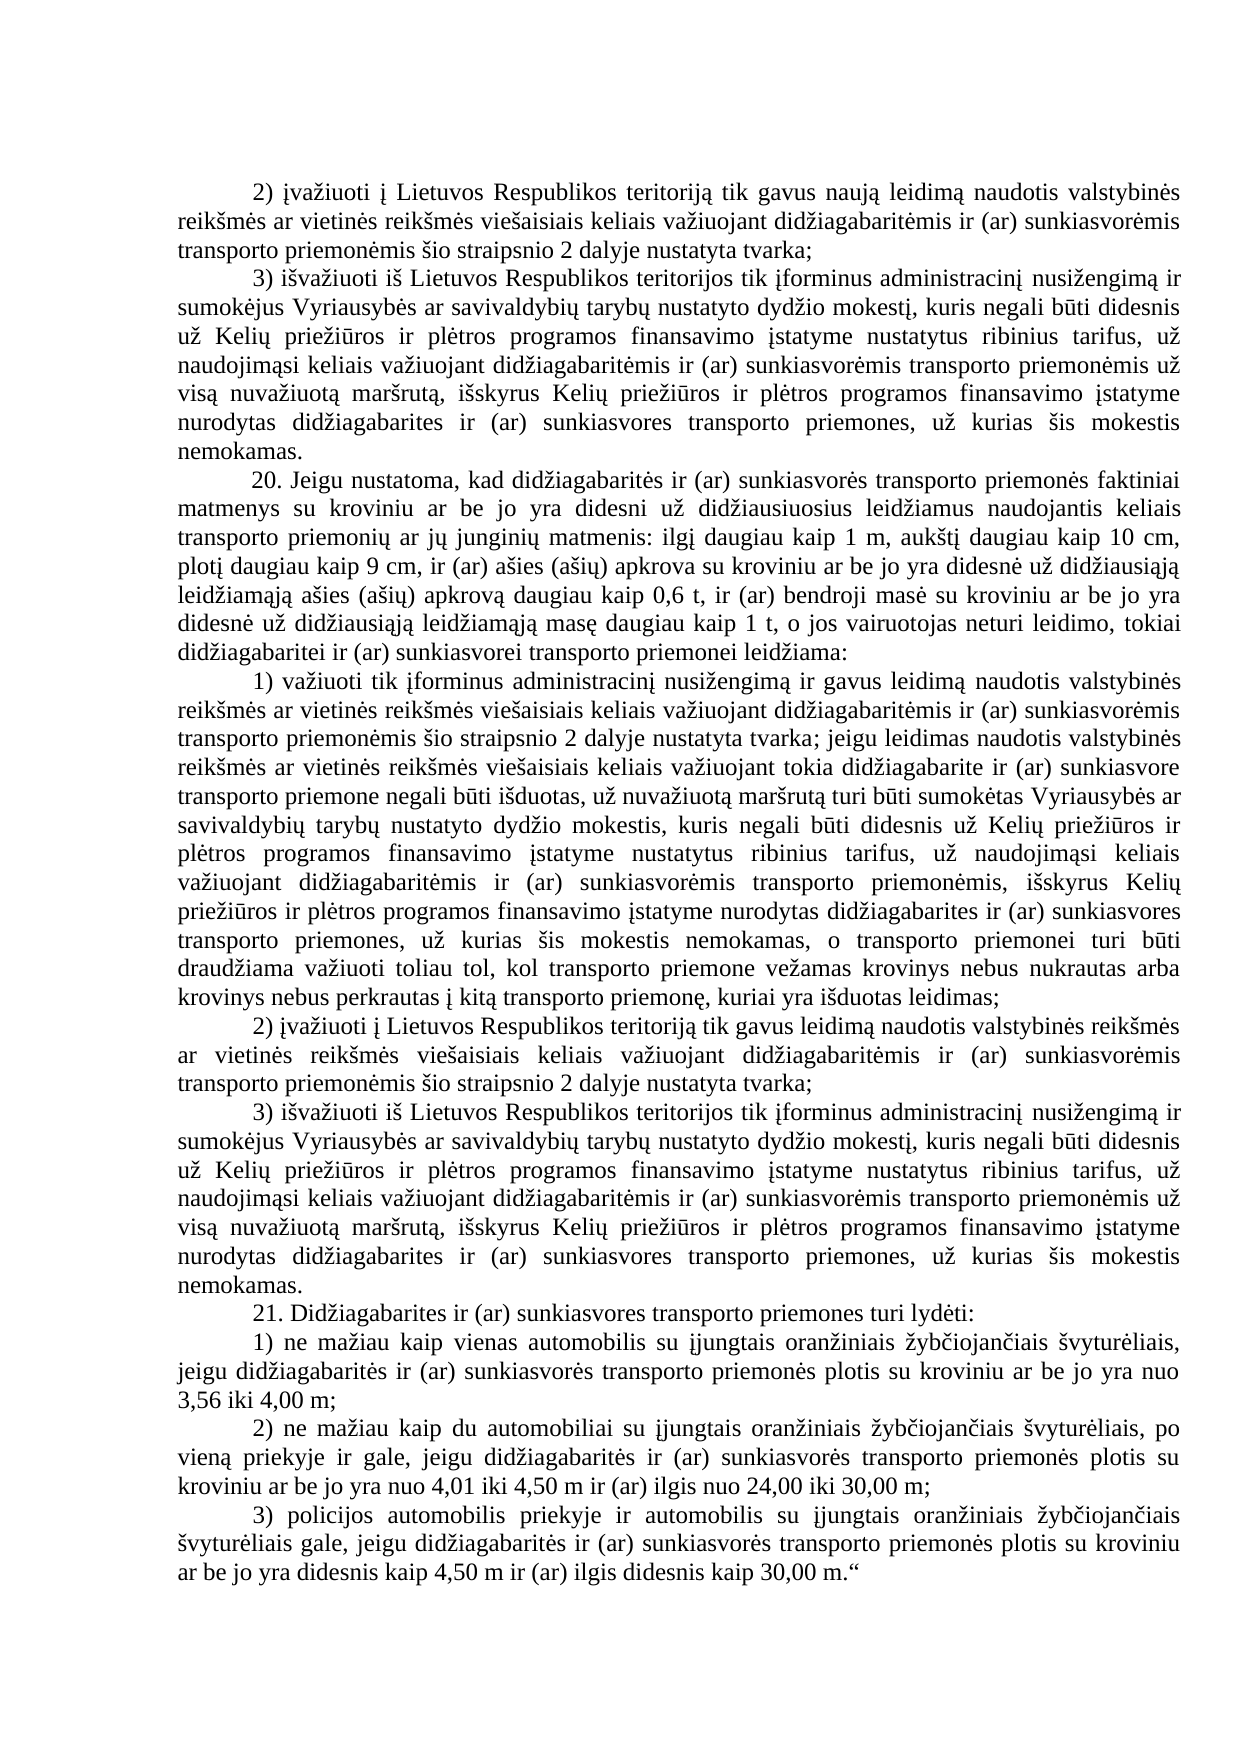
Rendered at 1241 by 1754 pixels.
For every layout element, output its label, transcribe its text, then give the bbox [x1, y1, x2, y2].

text 1) ne mažiau kaip vienas automobilis su įjungtais oranžiniais žybčiojančiais švyturėliais, jeigu didžiagabaritės ir (ar) sunkiasvorės transporto priemonės plotis su kroviniu ar be jo yra nuo 3,56 iki 4,00 m; [177, 1327, 1181, 1413]
text 2) įvažiuoti į Lietuvos Respublikos teritoriją tik gavus leidimą naudotis valstybinės reikšmės ar vietinės reikšmės viešaisiais keliais važiuojant didžiagabaritėmis ir (ar) sunkiasvorėmis transporto priemonėmis šio straipsnio 2 dalyje nustatyta tvarka; [177, 1011, 1181, 1097]
text 21. Didžiagabarites ir (ar) sunkiasvores transporto priemones turi lydėti: [177, 1298, 1181, 1327]
text 20. Jeigu nustatoma, kad didžiagabaritės ir (ar) sunkiasvorės transporto priemonės faktiniai matmenys su kroviniu ar be jo yra didesni už didžiausiuosius leidžiamus naudojantis keliais transporto priemonių ar jų junginių matmenis: ilgį daugiau kaip 1 m, aukštį daugiau kaip 10 cm, plotį daugiau kaip 9 cm, ir (ar) ašies (ašių) apkrova su kroviniu ar be jo yra didesnė už didžiausiąją leidžiamąją ašies (ašių) apkrovą daugiau kaip 0,6 t, ir (ar) bendroji masė su kroviniu ar be jo yra didesnė už didžiausiąją leidžiamąją masę daugiau kaip 1 t, o jos vairuotojas neturi leidimo, tokiai didžiagabaritei ir (ar) sunkiasvorei transporto priemonei leidžiama: [177, 465, 1181, 666]
text 3) išvažiuoti iš Lietuvos Respublikos teritorijos tik įforminus administracinį nusižengimą ir sumokėjus Vyriausybės ar savivaldybių tarybų nustatyto dydžio mokestį, kuris negali būti didesnis už Kelių priežiūros ir plėtros programos finansavimo įstatyme nustatytus ribinius tarifus, už naudojimąsi keliais važiuojant didžiagabaritėmis ir (ar) sunkiasvorėmis transporto priemonėmis už visą nuvažiuotą maršrutą, išskyrus Kelių priežiūros ir plėtros programos finansavimo įstatyme nurodytas didžiagabarites ir (ar) sunkiasvores transporto priemones, už kurias šis mokestis nemokamas. [177, 1097, 1181, 1298]
text 3) policijos automobilis priekyje ir automobilis su įjungtais oranžiniais žybčiojančiais švyturėliais gale, jeigu didžiagabaritės ir (ar) sunkiasvorės transporto priemonės plotis su kroviniu ar be jo yra didesnis kaip 4,50 m ir (ar) ilgis didesnis kaip 30,00 m.“ [177, 1500, 1181, 1586]
text 2) ne mažiau kaip du automobiliai su įjungtais oranžiniais žybčiojančiais švyturėliais, po vieną priekyje ir gale, jeigu didžiagabaritės ir (ar) sunkiasvorės transporto priemonės plotis su kroviniu ar be jo yra nuo 4,01 iki 4,50 m ir (ar) ilgis nuo 24,00 iki 30,00 m; [177, 1413, 1181, 1500]
text 2) įvažiuoti į Lietuvos Respublikos teritoriją tik gavus naują leidimą naudotis valstybinės reikšmės ar vietinės reikšmės viešaisiais keliais važiuojant didžiagabaritėmis ir (ar) sunkiasvorėmis transporto priemonėmis šio straipsnio 2 dalyje nustatyta tvarka; [177, 177, 1181, 263]
text 3) išvažiuoti iš Lietuvos Respublikos teritorijos tik įforminus administracinį nusižengimą ir sumokėjus Vyriausybės ar savivaldybių tarybų nustatyto dydžio mokestį, kuris negali būti didesnis už Kelių priežiūros ir plėtros programos finansavimo įstatyme nustatytus ribinius tarifus, už naudojimąsi keliais važiuojant didžiagabaritėmis ir (ar) sunkiasvorėmis transporto priemonėmis už visą nuvažiuotą maršrutą, išskyrus Kelių priežiūros ir plėtros programos finansavimo įstatyme nurodytas didžiagabarites ir (ar) sunkiasvores transporto priemones, už kurias šis mokestis nemokamas. [177, 263, 1181, 465]
text 1) važiuoti tik įforminus administracinį nusižengimą ir gavus leidimą naudotis valstybinės reikšmės ar vietinės reikšmės viešaisiais keliais važiuojant didžiagabaritėmis ir (ar) sunkiasvorėmis transporto priemonėmis šio straipsnio 2 dalyje nustatyta tvarka; jeigu leidimas naudotis valstybinės reikšmės ar vietinės reikšmės viešaisiais keliais važiuojant tokia didžiagabarite ir (ar) sunkiasvore transporto priemone negali būti išduotas, už nuvažiuotą maršrutą turi būti sumokėtas Vyriausybės ar savivaldybių tarybų nustatyto dydžio mokestis, kuris negali būti didesnis už Kelių priežiūros ir plėtros programos finansavimo įstatyme nustatytus ribinius tarifus, už naudojimąsi keliais važiuojant didžiagabaritėmis ir (ar) sunkiasvorėmis transporto priemonėmis, išskyrus Kelių priežiūros ir plėtros programos finansavimo įstatyme nurodytas didžiagabarites ir (ar) sunkiasvores transporto priemones, už kurias šis mokestis nemokamas, o transporto priemonei turi būti draudžiama važiuoti toliau tol, kol transporto priemone vežamas krovinys nebus nukrautas arba krovinys nebus perkrautas į kitą transporto priemonę, kuriai yra išduotas leidimas; [177, 666, 1181, 1011]
